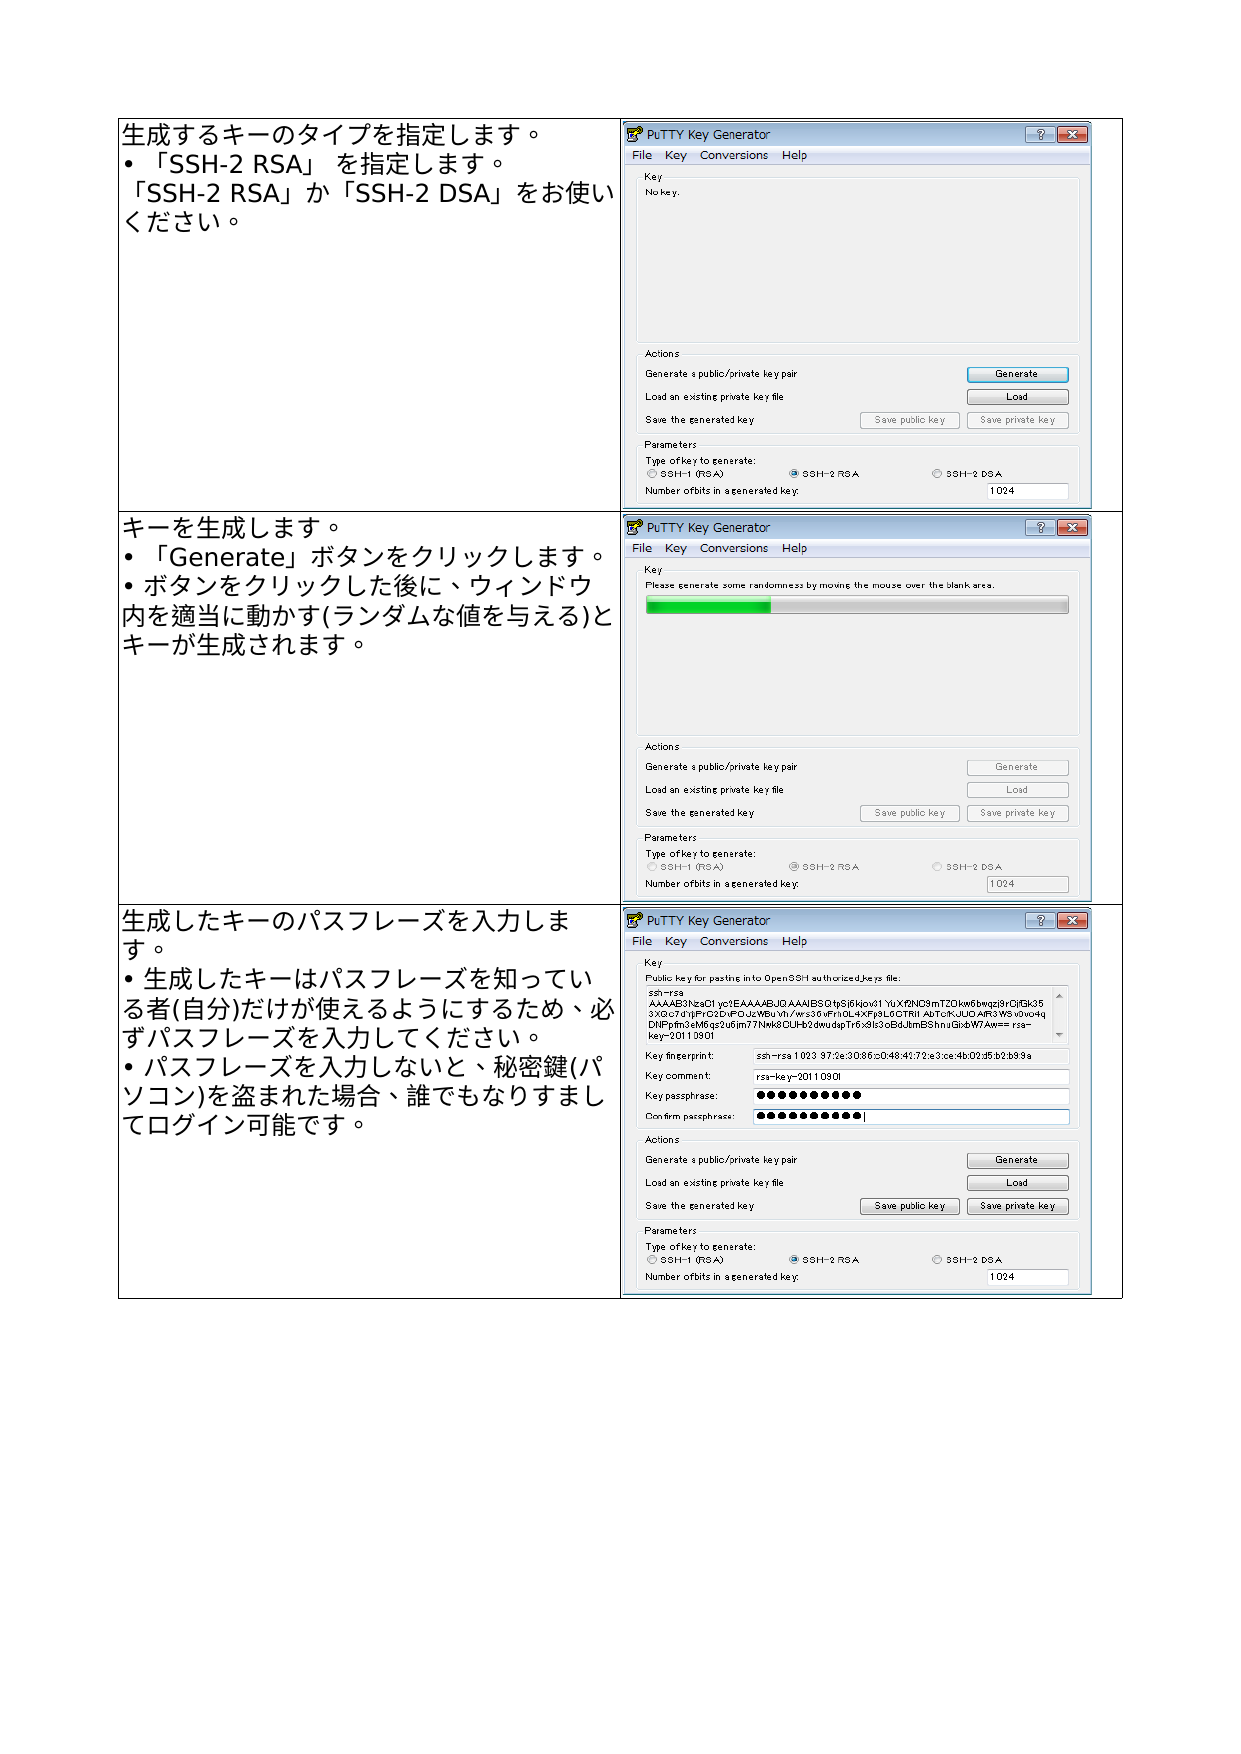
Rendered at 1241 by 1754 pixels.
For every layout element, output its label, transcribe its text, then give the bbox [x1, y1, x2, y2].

table_header 生成するキーのタイプを指定します。 • 「SSH-2 RSA」 を指定します。 「SSH-2 RSA」か「SSH-2 DSA」をお使いください。 [119, 119, 620, 511]
table_cell [621, 905, 1122, 1297]
picture [622, 121, 1092, 509]
table_cell キーを生成します。 • 「Generate」ボタンをクリックします。 • ボタンをクリックした後に、ウィンドウ内を適当に動かす(ランダムな値を与える)とキーが生成されます。 [119, 512, 620, 904]
picture [622, 907, 1092, 1295]
table_cell 生成したキーのパスフレーズを入力します。 • 生成したキーはパスフレーズを知っている者(自分)だけが使えるようにするため、必ずパスフレーズを入力してください。 • パスフレーズを入力しないと、秘密鍵(パソコン)を盗まれた場合、誰でもなりすましてログイン可能です。 [119, 905, 620, 1297]
table_header [621, 119, 1122, 511]
picture [622, 514, 1092, 902]
table_cell [621, 512, 1122, 904]
